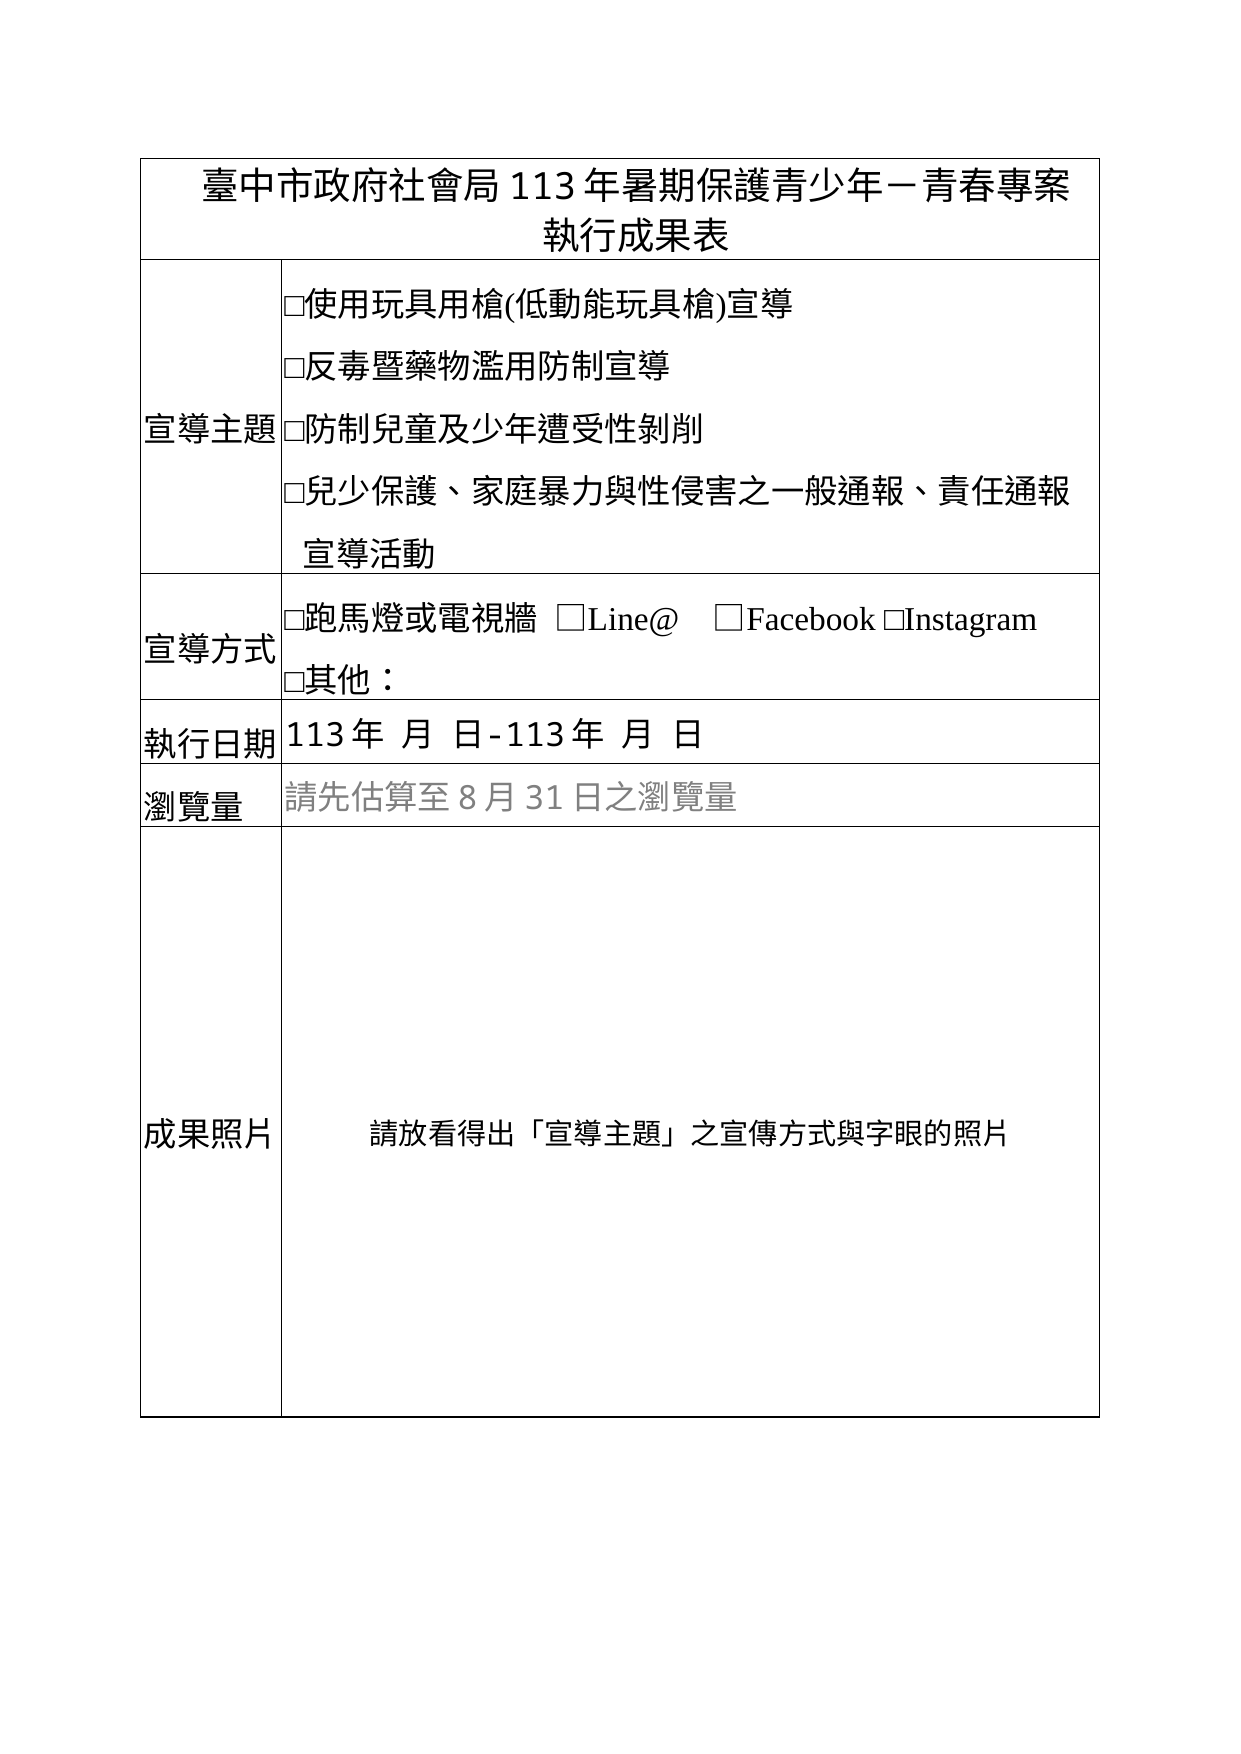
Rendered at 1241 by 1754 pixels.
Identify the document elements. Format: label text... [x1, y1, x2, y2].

table_cell 請先估算至8月31日之瀏覽量 [282, 764, 1099, 826]
table_cell 成果照片 [141, 827, 281, 1416]
table_cell 宣導方式 [141, 574, 281, 699]
table_cell 執行日期 [141, 700, 281, 762]
table_cell 瀏覽量 [141, 764, 281, 826]
table_cell 宣導主題 [141, 260, 281, 573]
table_cell □跑馬燈或電視牆 □Line@ □Facebook □Instagram □其他： [282, 574, 1099, 699]
table_cell □使用玩具用槍(低動能玩具槍)宣導 □反毒暨藥物濫用防制宣導 □防制兒童及少年遭受性剝削 □兒少保護、家庭暴力與性侵害之一般通報、責任通報宣導活動 [282, 260, 1099, 573]
table_cell 113年 月 日-113年 月 日 [282, 700, 1099, 762]
table_cell 請放看得出「宣導主題」之宣傳方式與字眼的照片 [282, 827, 1099, 1416]
table_header 臺中市政府社會局113年暑期保護青少年－青春專案 執行成果表 [141, 159, 1099, 259]
